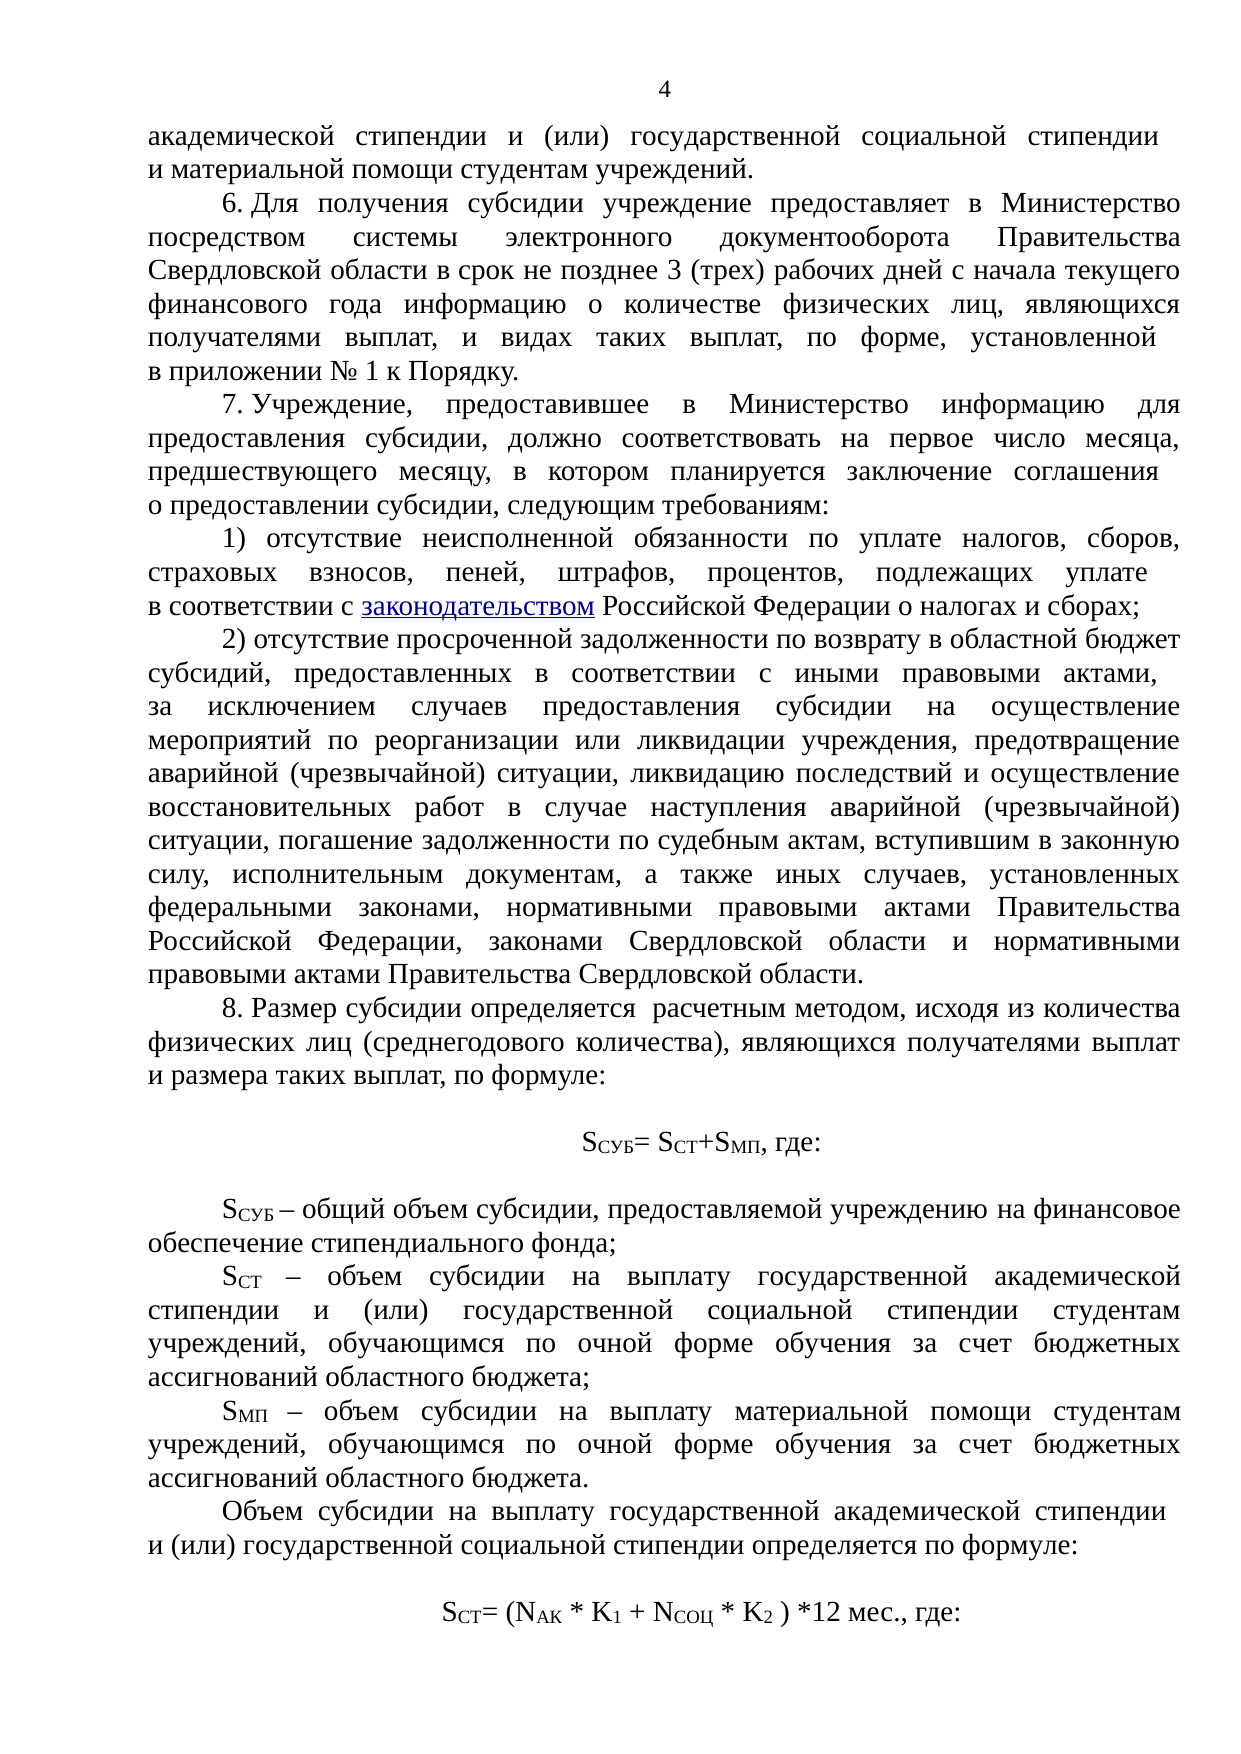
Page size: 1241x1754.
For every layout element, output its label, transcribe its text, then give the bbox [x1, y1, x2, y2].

text 6. Для получения субсидии учреждение предоставляет в Министерство посредством системы электронного документооборота Правительства Свердловской области в срок не позднее 3 (трех) рабочих дней с начала текущего финансового года информацию о количестве физических лиц, являющихся получателями выплат, и видах таких выплат, по форме, установленной в приложении № 1 к Порядку. [148, 185, 1181, 386]
text 1) отсутствие неисполненной обязанности по уплате налогов, сборов, страховых взносов, пеней, штрафов, процентов, подлежащих уплате в соответствии с законодательством Российской Федерации о налогах и сборах; [148, 521, 1181, 621]
text SСУБ – общий объем субсидии, предоставляемой учреждению на финансовое обеспечение стипендиального фонда; [148, 1191, 1181, 1258]
text 2) отсутствие просроченной задолженности по возврату в областной бюджет субсидий, предоставленных в соответствии с иными правовыми актами, за исключением случаев предоставления субсидии на осуществление мероприятий по реорганизации или ликвидации учреждения, предотвращение аварийной (чрезвычайной) ситуации, ликвидацию последствий и осуществление восстановительных работ в случае наступления аварийной (чрезвычайной) ситуации, погашение задолженности по судебным актам, вступившим в законную силу, исполнительным документам, а также иных случаев, установленных федеральными законами, нормативными правовыми актами Правительства Российской Федерации, законами Свердловской области и нормативными правовыми актами Правительства Свердловской области. [148, 621, 1181, 990]
text Объем субсидии на выплату государственной академической стипендии и (или) государственной социальной стипендии определяется по формуле: [148, 1493, 1181, 1560]
text академической стипендии и (или) государственной социальной стипендии и материальной помощи студентам учреждений. [148, 118, 1181, 185]
text 7. Учреждение, предоставившее в Министерство информацию для предоставления субсидии, должно соответствовать на первое число месяца, предшествующего месяцу, в котором планируется заключение соглашения о предоставлении субсидии, следующим требованиям: [148, 386, 1181, 521]
text SМП – объем субсидии на выплату материальной помощи студентам учреждений, обучающимся по очной форме обучения за счет бюджетных ассигнований областного бюджета. [148, 1393, 1181, 1493]
text SСТ – объем субсидии на выплату государственной академической стипендии и (или) государственной социальной стипендии студентам учреждений, обучающимся по очной форме обучения за счет бюджетных ассигнований областного бюджета; [148, 1258, 1181, 1393]
text SСТ= (NАК * K1 + NСОЦ * K2 ) *12 мес., где: [148, 1594, 1181, 1627]
text SСУБ= SСТ+SМП, где: [148, 1124, 1181, 1158]
text 8. Размер субсидии определяется расчетным методом, исходя из количества физических лиц (среднегодового количества), являющихся получателями выплат и размера таких выплат, по формуле: [148, 990, 1181, 1091]
